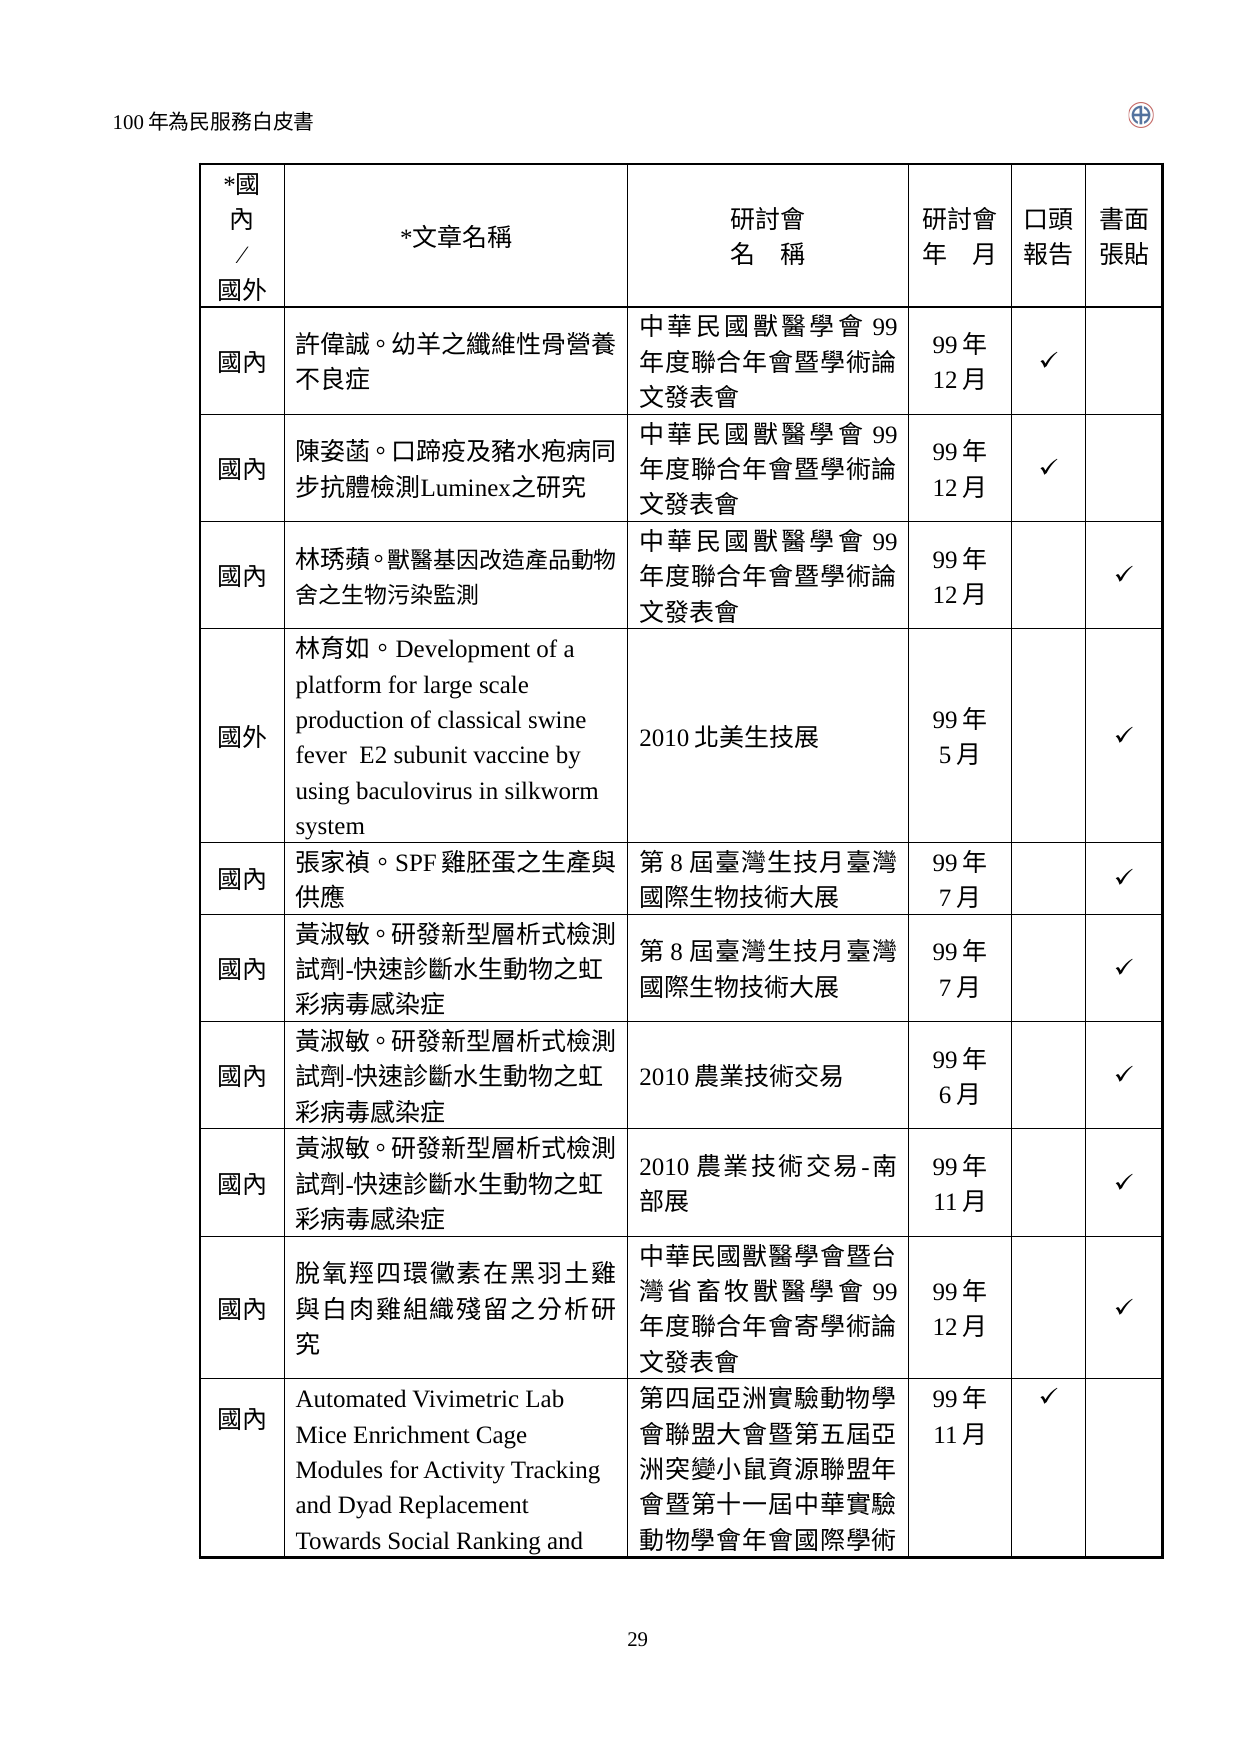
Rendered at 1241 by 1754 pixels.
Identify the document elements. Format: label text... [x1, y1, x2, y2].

table_cell 國內 [201, 1129, 284, 1236]
table_cell 國內 [201, 522, 284, 628]
table_cell 國內 [201, 1379, 284, 1556]
table_cell 99年 11月 [909, 1379, 1011, 1556]
table_cell 黃淑敏。研發新型層析式檢測試劑-快速診斷水生動物之虹彩病毒感染症 [285, 1022, 627, 1128]
table_cell  [1012, 308, 1085, 414]
table_cell 2010農業技術交易-南部展 [628, 1129, 908, 1236]
table_cell 99年 7月 [909, 915, 1011, 1021]
table_cell 陳姿菡。口蹄疫及豬水疱病同步抗體檢測Luminex之研究 [285, 415, 627, 521]
table_cell 國內 [201, 415, 284, 521]
table_cell 中華民國獸醫學會99年度聯合年會暨學術論文發表會 [628, 415, 908, 521]
table_cell [1012, 915, 1085, 1021]
table_header *國內 ∕ 國外 [201, 165, 284, 306]
table_header 書面 張貼 [1086, 165, 1161, 306]
table_cell 中華民國獸醫學會暨台灣省畜牧獸醫學會99年度聯合年會寄學術論文發表會 [628, 1237, 908, 1378]
table_cell [1012, 843, 1085, 914]
table_cell 脫氧羥四環黴素在黑羽土雞與白肉雞組織殘留之分析研究 [285, 1237, 627, 1378]
table_cell 99年 5月 [909, 629, 1011, 842]
table_cell [1012, 1129, 1085, 1236]
table_cell  [1086, 629, 1161, 842]
table_cell 國內 [201, 843, 284, 914]
table_cell 99年 11月 [909, 1129, 1011, 1236]
table_cell [1012, 522, 1085, 628]
table_cell 中華民國獸醫學會99年度聯合年會暨學術論文發表會 [628, 522, 908, 628]
table_cell 第四屆亞洲實驗動物學會聯盟大會暨第五屆亞洲突變小鼠資源聯盟年會暨第十一屆中華實驗動物學會年會國際學術 [628, 1379, 908, 1556]
table_cell [1012, 629, 1085, 842]
table_cell 國內 [201, 915, 284, 1021]
table_cell  [1086, 1129, 1161, 1236]
table_cell [1012, 1237, 1085, 1378]
table_header *文章名稱 [285, 165, 627, 306]
table_cell 99年 12月 [909, 1237, 1011, 1378]
table_cell [1086, 308, 1161, 414]
table_cell [1086, 415, 1161, 521]
table_cell 99年 7月 [909, 843, 1011, 914]
table_cell 國外 [201, 629, 284, 842]
table_cell 99年 12月 [909, 415, 1011, 521]
table_cell 中華民國獸醫學會99年度聯合年會暨學術論文發表會 [628, 308, 908, 414]
table_cell  [1086, 843, 1161, 914]
table_header 研討會 年 月 [909, 165, 1011, 306]
table_header 研討會 名 稱 [628, 165, 908, 306]
table_cell [1012, 1022, 1085, 1128]
table_cell 黃淑敏。研發新型層析式檢測試劑-快速診斷水生動物之虹彩病毒感染症 [285, 1129, 627, 1236]
table_cell 99年 12月 [909, 308, 1011, 414]
table_cell Automated Vivimetric Lab Mice Enrichment Cage Modules for Activity Tracking and Dyad Replacement Towards Social Ranking and [285, 1379, 627, 1556]
table_cell 99年 12月 [909, 522, 1011, 628]
table_cell 2010北美生技展 [628, 629, 908, 842]
picture [1128, 102, 1154, 128]
table_cell  [1086, 1022, 1161, 1128]
table_cell 林育如。Development of a platform for large scale production of classical swine fever E2 subunit vaccine by using baculovirus in silkworm system [285, 629, 627, 842]
table_cell 第8屆臺灣生技月臺灣國際生物技術大展 [628, 843, 908, 914]
table_cell  [1086, 915, 1161, 1021]
table_cell 2010農業技術交易 [628, 1022, 908, 1128]
table_cell 林琇蘋。獸醫基因改造產品動物舍之生物污染監測 [285, 522, 627, 628]
table_cell 張家禎。SPF雞胚蛋之生產與供應 [285, 843, 627, 914]
table_cell  [1086, 1237, 1161, 1378]
table_header 口頭 報告 [1012, 165, 1085, 306]
table_cell  [1086, 522, 1161, 628]
table_cell 國內 [201, 1237, 284, 1378]
table_cell 國內 [201, 1022, 284, 1128]
table_cell  [1012, 1379, 1085, 1556]
table_cell 許偉誠。幼羊之纖維性骨營養不良症 [285, 308, 627, 414]
table_cell  [1012, 415, 1085, 521]
table_cell 黃淑敏。研發新型層析式檢測試劑-快速診斷水生動物之虹彩病毒感染症 [285, 915, 627, 1021]
table_cell 第8屆臺灣生技月臺灣國際生物技術大展 [628, 915, 908, 1021]
table_cell 99年 6月 [909, 1022, 1011, 1128]
table_cell 國內 [201, 308, 284, 414]
table_cell [1086, 1379, 1161, 1556]
